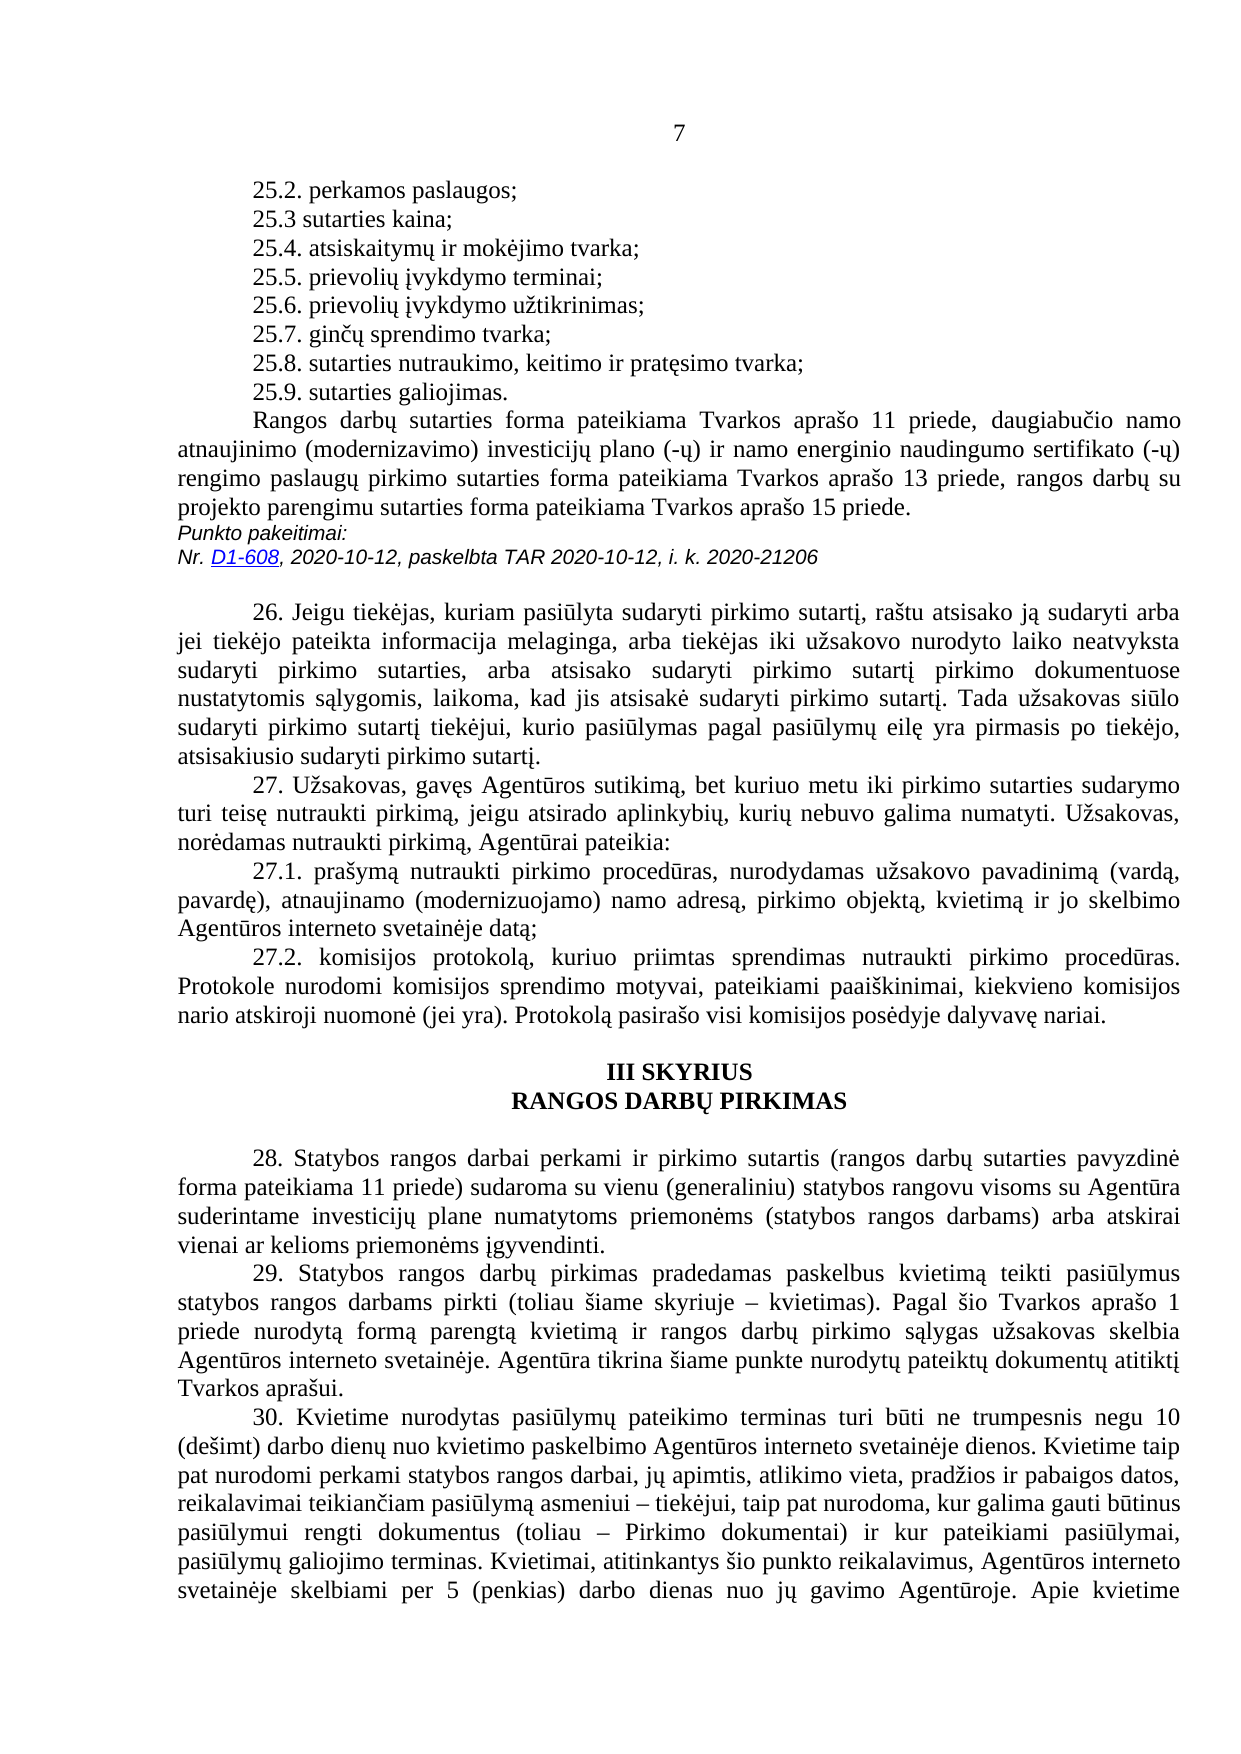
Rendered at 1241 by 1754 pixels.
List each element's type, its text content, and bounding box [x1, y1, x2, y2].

text 29. Statybos rangos darbų pirkimas pradedamas paskelbus kvietimą teikti pasiūlymus statybos rangos darbams pirkti (toliau šiame skyriuje – kvietimas). Pagal šio Tvarkos aprašo 1 priede nurodytą formą parengtą kvietimą ir rangos darbų pirkimo sąlygas užsakovas skelbia Agentūros interneto svetainėje. Agentūra tikrina šiame punkte nurodytų pateiktų dokumentų atitiktį Tvarkos aprašui. [177, 1258, 1181, 1402]
text 28. Statybos rangos darbai perkami ir pirkimo sutartis (rangos darbų sutarties pavyzdinė forma pateikiama 11 priede) sudaroma su vienu (generaliniu) statybos rangovu visoms su Agentūra suderintame investicijų plane numatytoms priemonėms (statybos rangos darbams) arba atskirai vienai ar kelioms priemonėms įgyvendinti. [177, 1143, 1181, 1258]
text 25.9. sutarties galiojimas. [177, 377, 1181, 406]
text Punkto pakeitimai: [177, 521, 1181, 544]
text III SKYRIUS [177, 1057, 1181, 1086]
text 25.6. prievolių įvykdymo užtikrinimas; [177, 291, 1181, 319]
text 25.2. perkamos paslaugos; [177, 176, 1181, 204]
text Rangos darbų sutarties forma pateikiama Tvarkos aprašo 11 priede, daugiabučio namo atnaujinimo (modernizavimo) investicijų plano (-ų) ir namo energinio naudingumo sertifikato (-ų) rengimo paslaugų pirkimo sutarties forma pateikiama Tvarkos aprašo 13 priede, rangos darbų su projekto parengimu sutarties forma pateikiama Tvarkos aprašo 15 priede. [177, 406, 1181, 521]
text RANGOS DARBŲ PIRKIMAS [177, 1086, 1181, 1115]
text 27. Užsakovas, gavęs Agentūros sutikimą, bet kuriuo metu iki pirkimo sutarties sudarymo turi teisę nutraukti pirkimą, jeigu atsirado aplinkybių, kurių nebuvo galima numatyti. Užsakovas, norėdamas nutraukti pirkimą, Agentūrai pateikia: [177, 770, 1181, 856]
text 27.2. komisijos protokolą, kuriuo priimtas sprendimas nutraukti pirkimo procedūras. Protokole nurodomi komisijos sprendimo motyvai, pateikiami paaiškinimai, kiekvieno komisijos nario atskiroji nuomonė (jei yra). Protokolą pasirašo visi komisijos posėdyje dalyvavę nariai. [177, 942, 1181, 1028]
text 30. Kvietime nurodytas pasiūlymų pateikimo terminas turi būti ne trumpesnis negu 10 (dešimt) darbo dienų nuo kvietimo paskelbimo Agentūros interneto svetainėje dienos. Kvietime taip pat nurodomi perkami statybos rangos darbai, jų apimtis, atlikimo vieta, pradžios ir pabaigos datos, reikalavimai teikiančiam pasiūlymą asmeniui – tiekėjui, taip pat nurodoma, kur galima gauti būtinus pasiūlymui rengti dokumentus (toliau – Pirkimo dokumentai) ir kur pateikiami pasiūlymai, pasiūlymų galiojimo terminas. Kvietimai, atitinkantys šio punkto reikalavimus, Agentūros interneto svetainėje skelbiami per 5 (penkias) darbo dienas nuo jų gavimo Agentūroje. Apie kvietime [177, 1402, 1181, 1603]
text 25.5. prievolių įvykdymo terminai; [177, 262, 1181, 291]
text Nr. D1-608, 2020-10-12, paskelbta TAR 2020-10-12, i. k. 2020-21206 [177, 544, 1181, 568]
text 25.4. atsiskaitymų ir mokėjimo tvarka; [177, 233, 1181, 262]
text 25.7. ginčų sprendimo tvarka; [177, 319, 1181, 348]
text 25.3 sutarties kaina; [177, 204, 1181, 233]
text 27.1. prašymą nutraukti pirkimo procedūras, nurodydamas užsakovo pavadinimą (vardą, pavardę), atnaujinamo (modernizuojamo) namo adresą, pirkimo objektą, kvietimą ir jo skelbimo Agentūros interneto svetainėje datą; [177, 856, 1181, 942]
text 26. Jeigu tiekėjas, kuriam pasiūlyta sudaryti pirkimo sutartį, raštu atsisako ją sudaryti arba jei tiekėjo pateikta informacija melaginga, arba tiekėjas iki užsakovo nurodyto laiko neatvyksta sudaryti pirkimo sutarties, arba atsisako sudaryti pirkimo sutartį pirkimo dokumentuose nustatytomis sąlygomis, laikoma, kad jis atsisakė sudaryti pirkimo sutartį. Tada užsakovas siūlo sudaryti pirkimo sutartį tiekėjui, kurio pasiūlymas pagal pasiūlymų eilę yra pirmasis po tiekėjo, atsisakiusio sudaryti pirkimo sutartį. [177, 597, 1181, 770]
text 25.8. sutarties nutraukimo, keitimo ir pratęsimo tvarka; [177, 348, 1181, 377]
